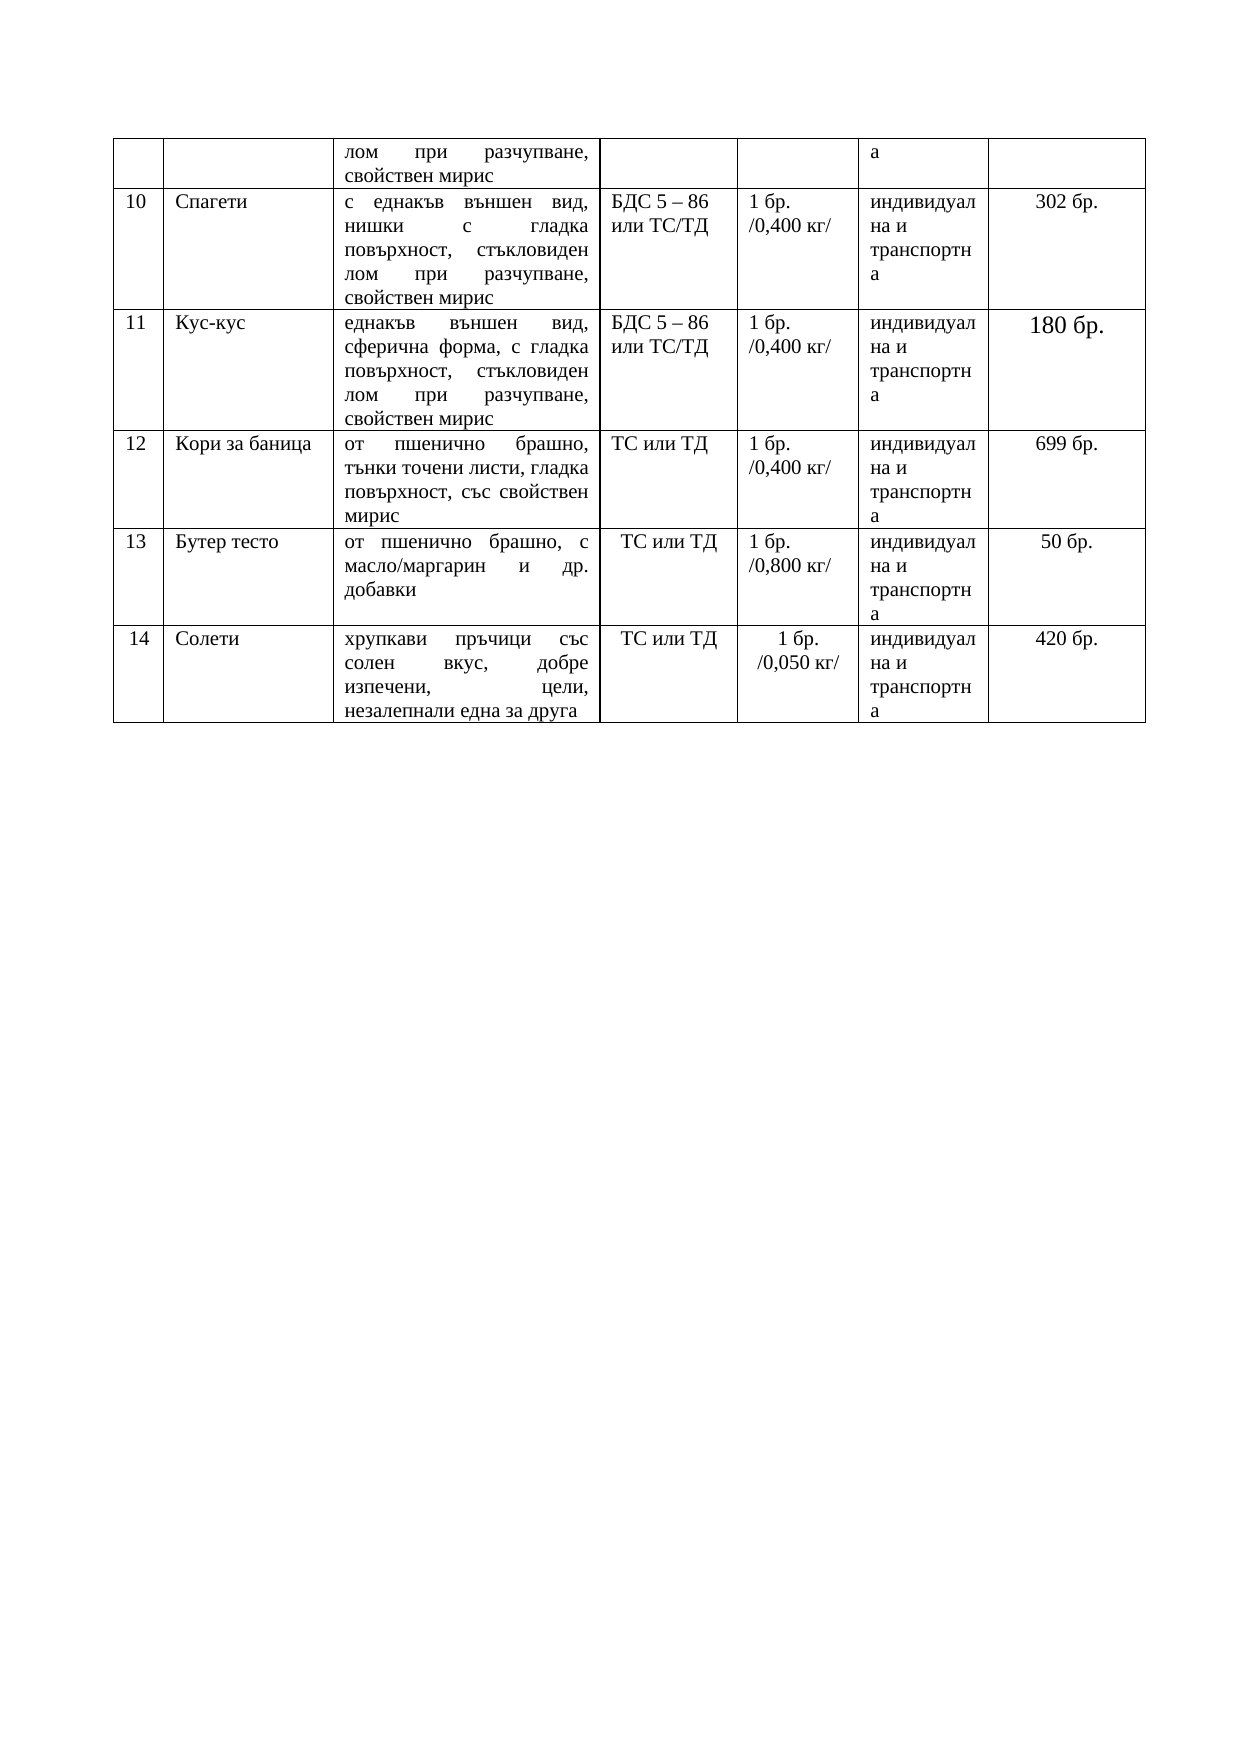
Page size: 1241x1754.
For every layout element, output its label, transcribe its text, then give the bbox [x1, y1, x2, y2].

table_cell 1 бр. /0,400 кг/ [738, 431, 858, 527]
table_cell еднакъв външен вид, сферична форма, с гладка повърхност, стъкловиден лом при разчупване, свойствен мирис [334, 310, 599, 430]
table_cell 50 бр. [989, 529, 1145, 625]
table_cell от пшенично брашно, тънки точени листи, гладка повърхност, със свойствен мирис [334, 431, 599, 527]
table_cell [601, 139, 737, 187]
table_cell 180 бр. [989, 310, 1145, 430]
table_cell Солети [164, 626, 333, 722]
table_cell 14 [114, 626, 163, 722]
table_cell индивидуална и транспортна [859, 189, 988, 309]
table_cell от пшенично брашно, с масло/маргарин и др. добавки [334, 529, 599, 625]
table_cell [114, 139, 163, 187]
table_cell ТС или ТД [601, 626, 737, 722]
table_cell индивидуална и транспортна [859, 529, 988, 625]
table_cell 699 бр. [989, 431, 1145, 527]
table_cell 1 бр. /0,400 кг/ [738, 310, 858, 430]
table_cell Спагети [164, 189, 333, 309]
table_cell БДС 5 – 86 или ТС/ТД [601, 310, 737, 430]
table_cell ТС или ТД [601, 431, 737, 527]
table_cell индивидуална и транспортна [859, 626, 988, 722]
table_cell Бутер тесто [164, 529, 333, 625]
table_cell [164, 139, 333, 187]
table_cell индивидуална и транспортна [859, 431, 988, 527]
table_cell Кус-кус [164, 310, 333, 430]
table_cell а [859, 139, 988, 187]
table_cell 11 [114, 310, 163, 430]
table_cell 420 бр. [989, 626, 1145, 722]
table_cell 10 [114, 189, 163, 309]
table_cell ТС или ТД [601, 529, 737, 625]
table_cell Кори за баница [164, 431, 333, 527]
table_cell 1 бр. /0,050 кг/ [738, 626, 858, 722]
table_cell хрупкави пръчици със солен вкус, добре изпечени, цели, незалепнали една за друга [334, 626, 599, 722]
table_cell 13 [114, 529, 163, 625]
table_cell 12 [114, 431, 163, 527]
table_cell индивидуална и транспортна [859, 310, 988, 430]
table_cell 1 бр. /0,800 кг/ [738, 529, 858, 625]
table_cell с еднакъв външен вид, нишки с гладка повърхност, стъкловиден лом при разчупване, свойствен мирис [334, 189, 599, 309]
table_cell лом при разчупване, свойствен мирис [334, 139, 599, 187]
table_cell БДС 5 – 86 или ТС/ТД [601, 189, 737, 309]
table_cell 302 бр. [989, 189, 1145, 309]
table_cell [738, 139, 858, 187]
table_cell [989, 139, 1145, 187]
table_cell 1 бр. /0,400 кг/ [738, 189, 858, 309]
